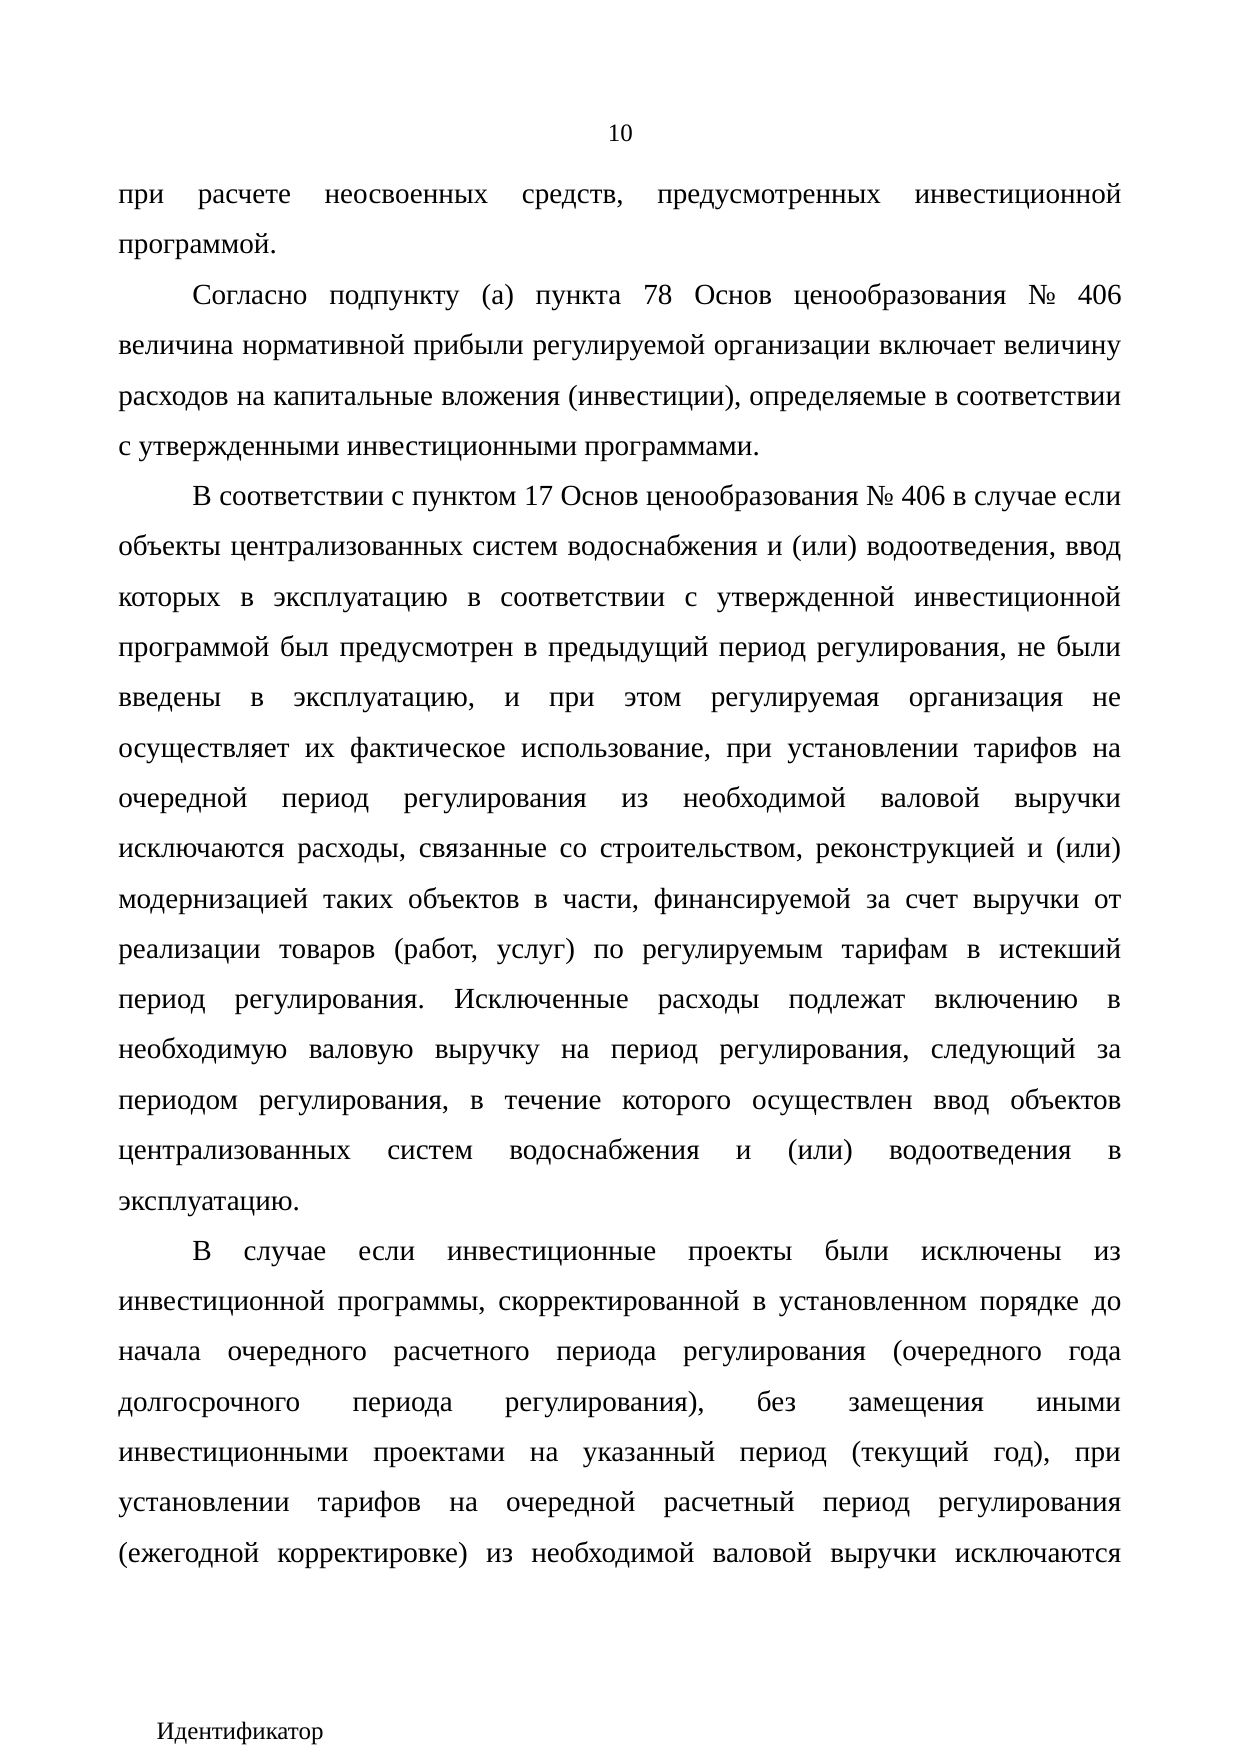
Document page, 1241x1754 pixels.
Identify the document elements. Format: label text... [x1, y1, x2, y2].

text В случае если инвестиционные проекты были исключены из инвестиционной программы, скорректированной в установленном порядке до начала очередного расчетного периода регулирования (очередного года долгосрочного периода регулирования), без замещения иными инвестиционными проектами на указанный период (текущий год), при установлении тарифов на очередной расчетный период регулирования (ежегодной корректировке) из необходимой валовой выручки исключаются [118, 1233, 1122, 1568]
text Согласно подпункту (а) пункта 78 Основ ценообразования № 406 величина нормативной прибыли регулируемой организации включает величину расходов на капитальные вложения (инвестиции), определяемые в соответствии с утвержденными инвестиционными программами. [118, 277, 1122, 461]
text В соответствии с пунктом 17 Основ ценообразования № 406 в случае если объекты централизованных систем водоснабжения и (или) водоотведения, ввод которых в эксплуатацию в соответствии с утвержденной инвестиционной программой был предусмотрен в предыдущий период регулирования, не были введены в эксплуатацию, и при этом регулируемая организация не осуществляет их фактическое использование, при установлении тарифов на очередной период регулирования из необходимой валовой выручки исключаются расходы, связанные со строительством, реконструкцией и (или) модернизацией таких объектов в части, финансируемой за счет выручки от реализации товаров (работ, услуг) по регулируемым тарифам в истекший период регулирования. Исключенные расходы подлежат включению в необходимую валовую выручку на период регулирования, следующий за периодом регулирования, в течение которого осуществлен ввод объектов централизованных систем водоснабжения и (или) водоотведения в эксплуатацию. [118, 478, 1122, 1216]
text при расчете неосвоенных средств, предусмотренных инвестиционной программой. [118, 176, 1122, 260]
